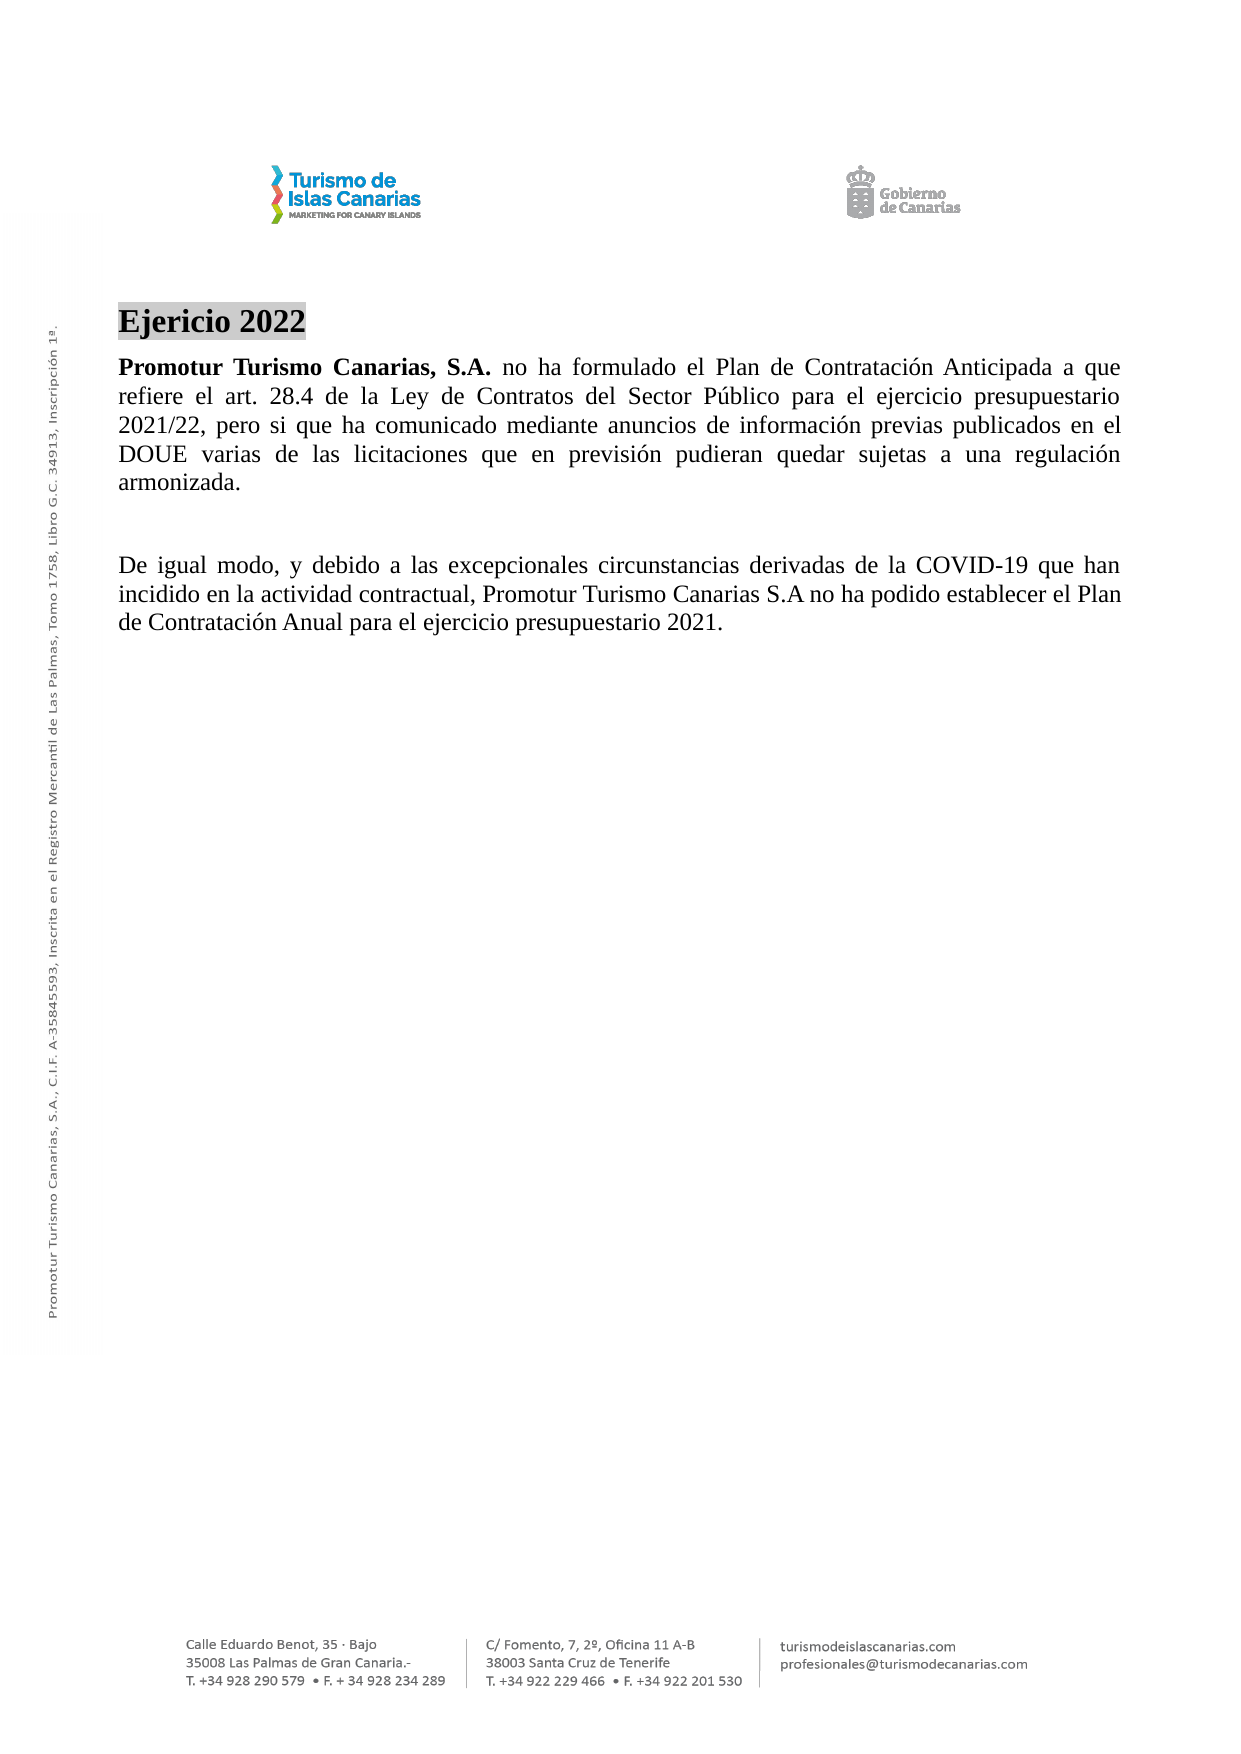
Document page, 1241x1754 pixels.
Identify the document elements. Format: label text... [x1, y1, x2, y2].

picture [118, 118, 1123, 261]
picture [2, 213, 103, 1355]
text Ejericio 2022 [118, 302, 1122, 340]
text Promotur Turismo Canarias, S.A. no ha formulado el Plan de Contratación Anticipada a que refiere el art. 28.4 de la Ley de Contratos del Sector Público para el ejercicio presupuestario 2021/22, pero si que ha comunicado mediante anuncios de información previas publicados en el DOUE varias de las licitaciones que en previsión pudieran quedar sujetas a una regulación armonizada. [118, 352, 1122, 496]
text De igual modo, y debido a las excepcionales circunstancias derivadas de la COVID-19 que han incidido en la actividad contractual, Promotur Turismo Canarias S.A no ha podido establecer el Plan de Contratación Anual para el ejercicio presupuestario 2021. [118, 550, 1122, 636]
picture [118, 1607, 1123, 1744]
